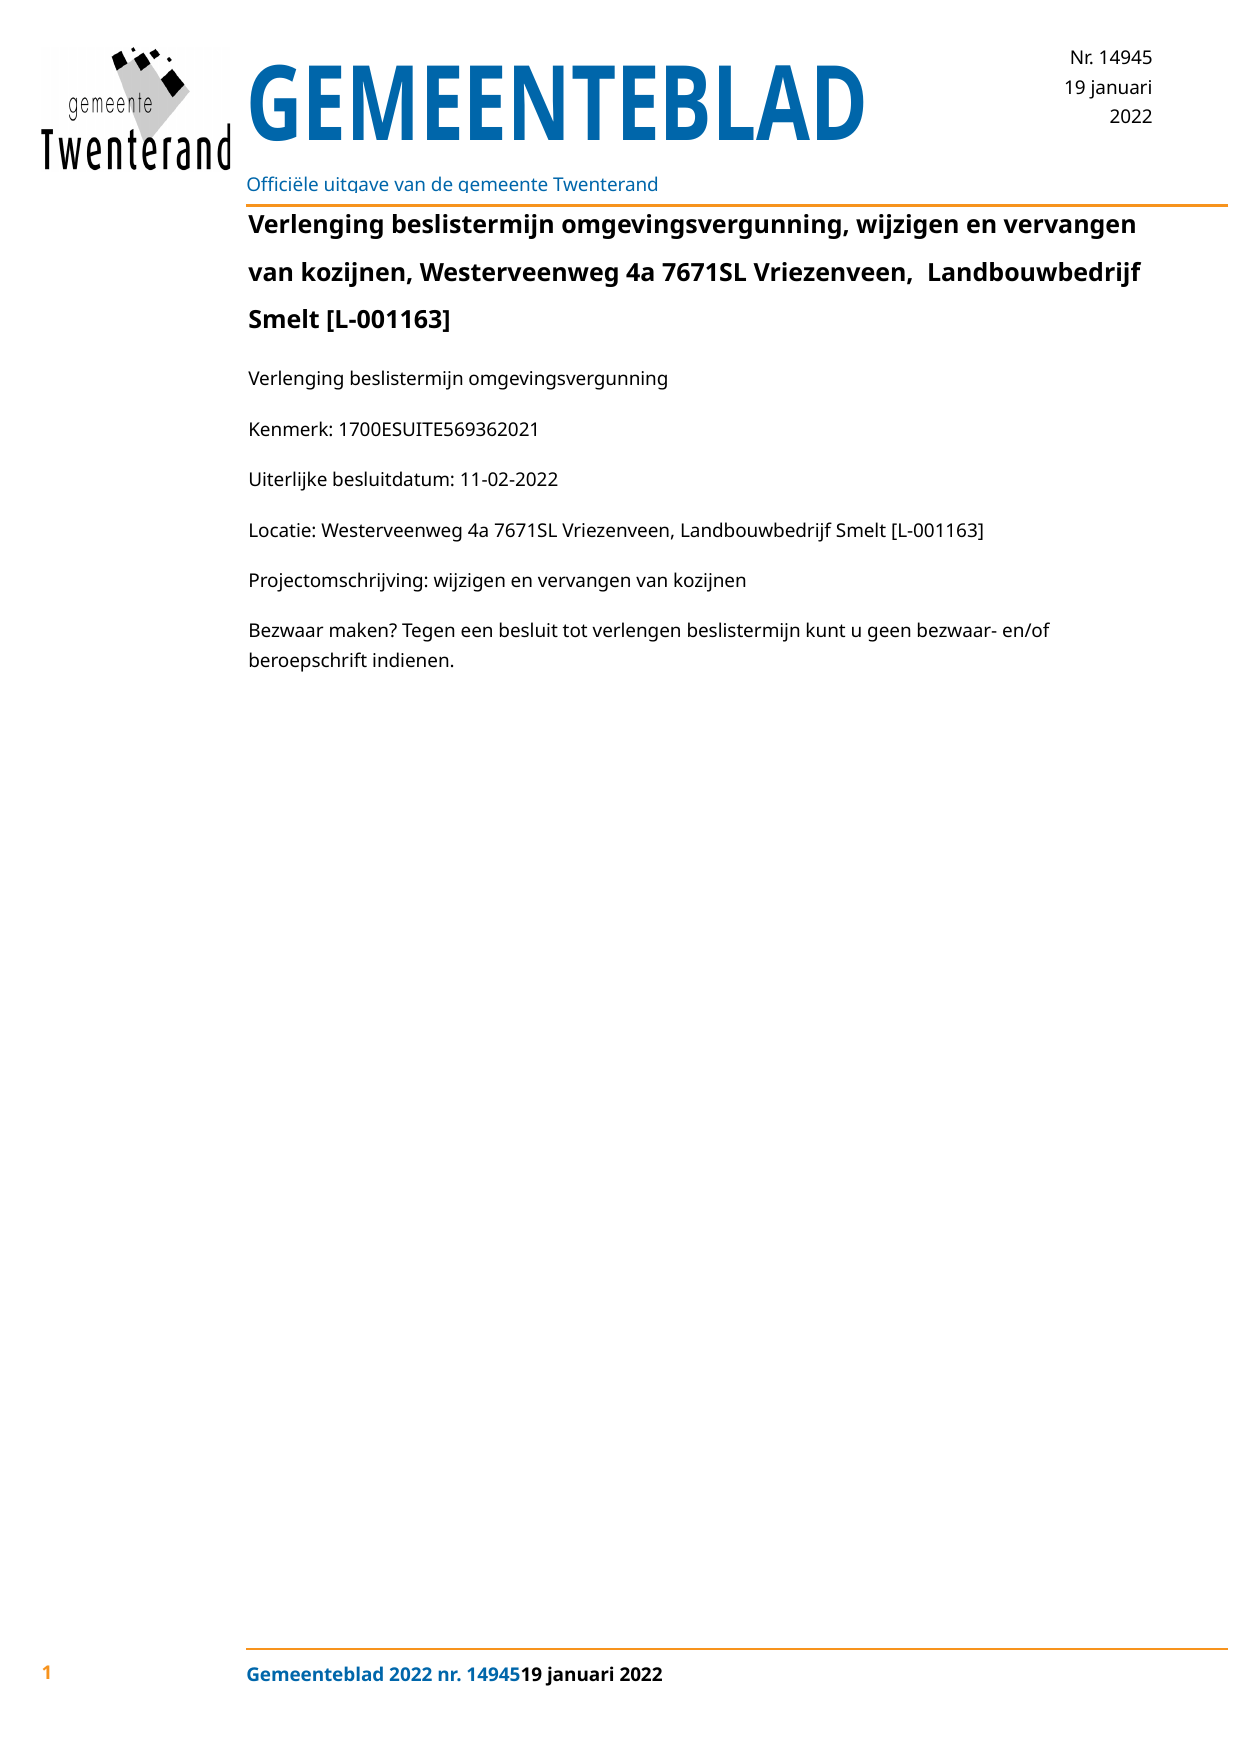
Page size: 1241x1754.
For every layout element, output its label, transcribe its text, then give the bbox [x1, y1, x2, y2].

text Verlenging beslistermijn omgevingsvergunning, wijzigen en vervangen van kozijnen, Westerveenweg 4a 7671SL Vriezenveen, Landbouwbedrijf Smelt [L-001163] [248, 207, 1152, 336]
text Bezwaar maken? Tegen een besluit tot verlengen beslistermijn kunt u geen bezwaar- en/of beroepschrift indienen. [248, 618, 1152, 673]
text Verlenging beslistermijn omgevingsvergunning [248, 366, 1152, 391]
text Kenmerk: 1700ESUITE569362021 [248, 416, 1152, 442]
picture [41, 47, 231, 172]
text Locatie: Westerveenweg 4a 7671SL Vriezenveen, Landbouwbedrijf Smelt [L-001163] [248, 517, 1152, 542]
text Uiterlijke besluitdatum: 11-02-2022 [248, 466, 1152, 492]
text Projectomschrijving: wijzigen en vervangen van kozijnen [248, 567, 1152, 593]
